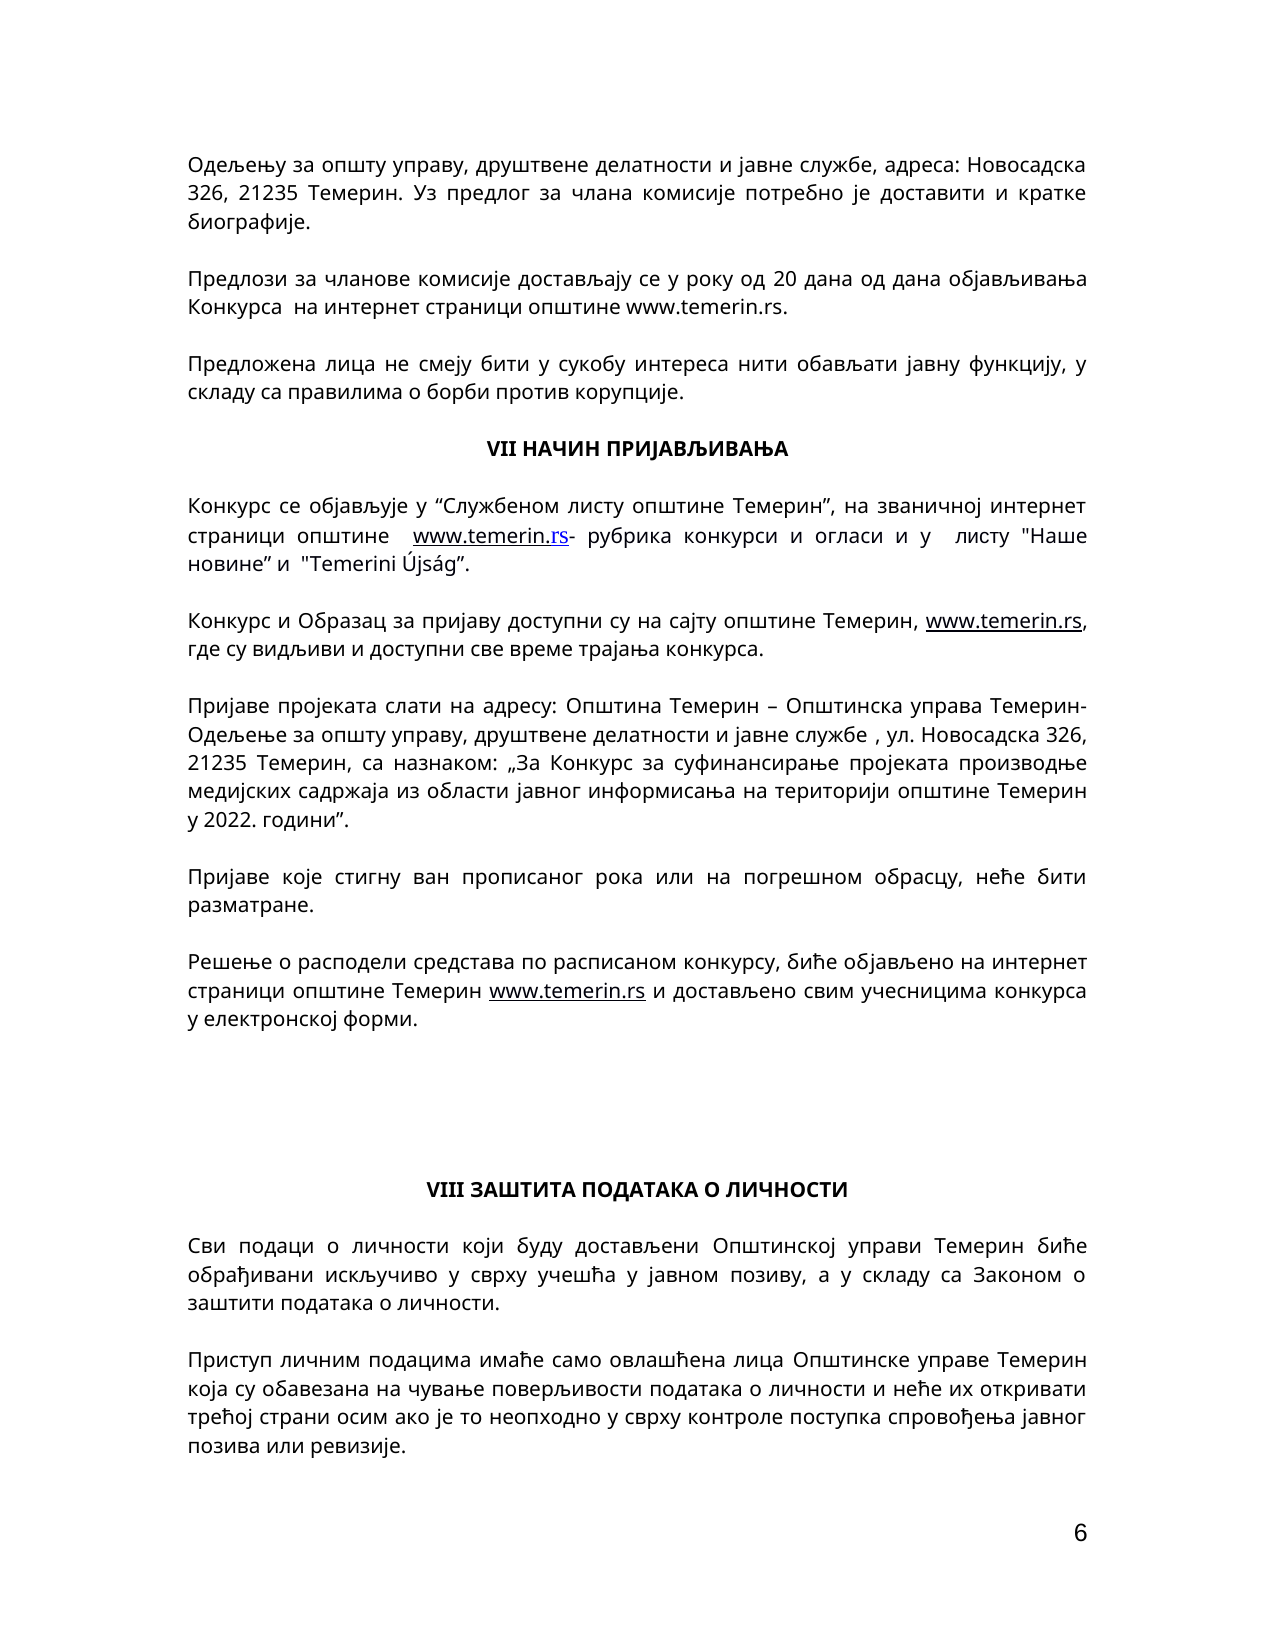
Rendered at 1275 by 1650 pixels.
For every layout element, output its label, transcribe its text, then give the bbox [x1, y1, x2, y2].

text Предлози за чланове комисије достављају се у року од 20 дана од дана објављивања Конкурса на интернет страници општине www.temerin.rs. [187, 264, 1087, 321]
text Конкурс и Образац за пријаву доступни су на сајту општине Темерин, www.temerin.rs, где су видљиви и доступни све време трајања конкурса. [187, 606, 1087, 663]
text Предложена лица не смеју бити у сукобу интереса нити обављати јавну функцију, у складу са правилима о борби против корупције. [187, 349, 1087, 406]
text Пријаве пројеката слати на адресу: Општина Темерин – Општинска управа Темерин-Одељењe за општу управу, друштвене делатности и јавне службе , ул. Новосадска 326, 21235 Темерин, са назнаком: „За Конкурс за суфинансирање проjеката производње медијских садржаја из области jавног информисања на територији општине Темерин у 2022. години”. [187, 691, 1087, 833]
text VII НАЧИН ПРИЈАВЉИВАЊА [187, 434, 1087, 463]
text Одељењу за општу управу, друштвене делатности и јавне службе, адреса: Новосадска 326, 21235 Темерин. Уз предлог за члана комисије потребно је доставити и кратке биографије. [187, 150, 1087, 235]
text Пријаве које стигну ван прописаног рока или на погрешном обрасцу, неће бити разматране. [187, 862, 1087, 919]
text Решење о расподели средстава по расписаном конкурсу, биће обjављено на интернет страници општине Темерин www.temerin.rs и достављено свим учесницима конкурса у електронској форми. [187, 947, 1087, 1033]
text VIII ЗАШТИТА ПОДАТАКА О ЛИЧНОСТИ [187, 1175, 1087, 1203]
text Приступ личним подацима имаће само овлашћена лица Општинске управе Темерин која су обавезана на чување поверљивости података о личности и неће их откривати трећој страни осим ако је то неопходно у сврху контроле поступка спровођења јавног позива или ревизије. [187, 1345, 1087, 1459]
text Сви подаци о личности који буду достављени Општинској управи Темерин биће обрађивани искључиво у сврху учешћа у јавном позиву, а у складу са Законом о заштити података о личности. [187, 1232, 1087, 1317]
text Конкурс се објављује у “Службеном листу општине Темерин”, на званичној интернет страници општине www.temerin.rs- рубрика конкурси и огласи и у листу "Наше новине” и "Temerini Újság”. [187, 491, 1087, 578]
